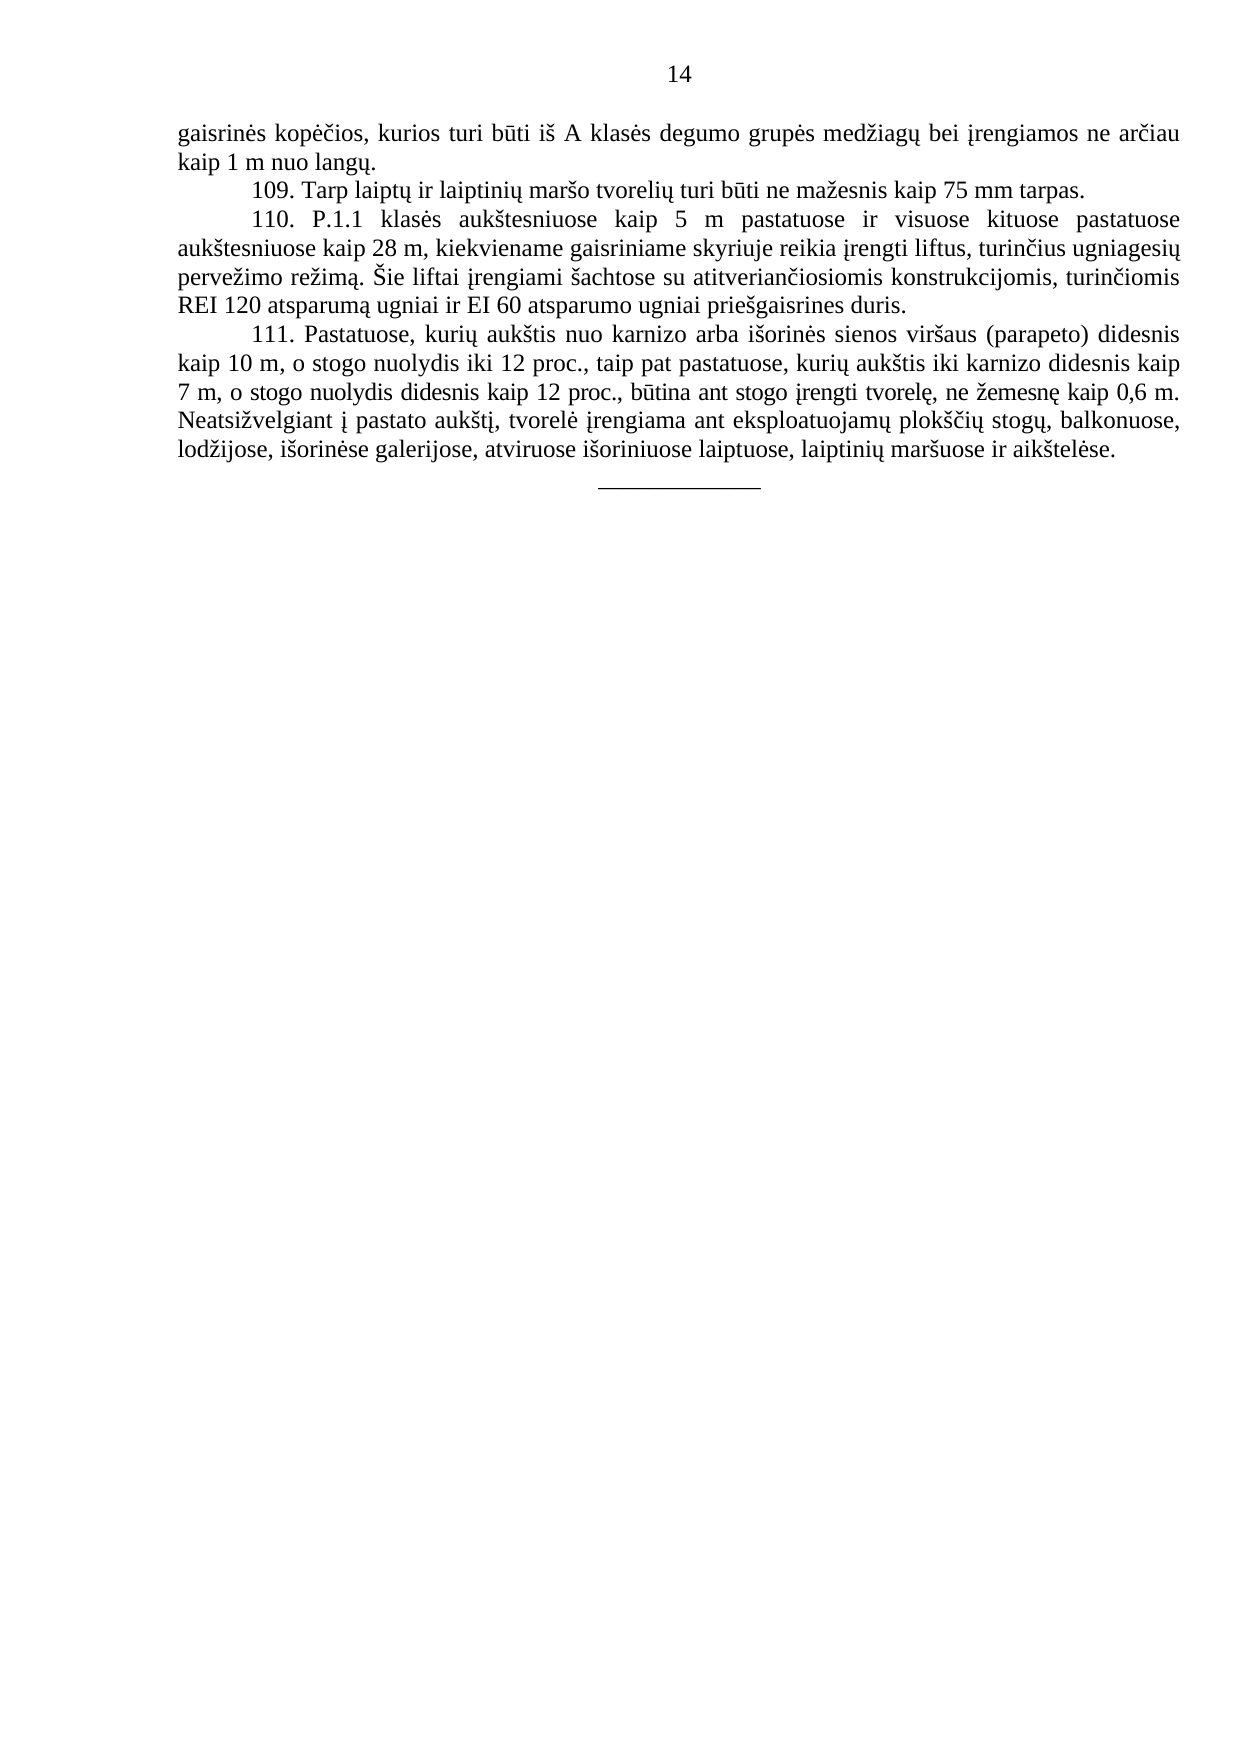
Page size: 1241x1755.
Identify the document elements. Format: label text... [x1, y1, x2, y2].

text 109. Tarp laiptų ir laiptinių maršo tvorelių turi būti ne mažesnis kaip 75 mm tarpas. [177, 176, 1181, 204]
text gaisrinės kopėčios, kurios turi būti iš A klasės degumo grupės medžiagų bei įrengiamos ne arčiau kaip 1 m nuo langų. [177, 118, 1181, 176]
text 111. Pastatuose, kurių aukštis nuo karnizo arba išorinės sienos viršaus (parapeto) didesnis kaip 10 m, o stogo nuolydis iki 12 proc., taip pat pastatuose, kurių aukštis iki karnizo didesnis kaip 7 m, o stogo nuolydis didesnis kaip 12 proc., būtina ant stogo įrengti tvorelę, ne žemesnę kaip 0,6 m. Neatsižvelgiant į pastato aukštį, tvorelė įrengiama ant eksploatuojamų plokščių stogų, balkonuose, lodžijose, išorinėse galerijose, atviruose išoriniuose laiptuose, laiptinių maršuose ir aikštelėse. [177, 319, 1181, 463]
text 110. P.1.1 klasės aukštesniuose kaip 5 m pastatuose ir visuose kituose pastatuose aukštesniuose kaip 28 m, kiekviename gaisriniame skyriuje reikia įrengti liftus, turinčius ugniagesių pervežimo režimą. Šie liftai įrengiami šachtose su atitveriančiosiomis konstrukcijomis, turinčiomis REI 120 atsparumą ugniai ir EI 60 atsparumo ugniai priešgaisrines duris. [177, 204, 1181, 319]
text _____________ [177, 463, 1181, 492]
